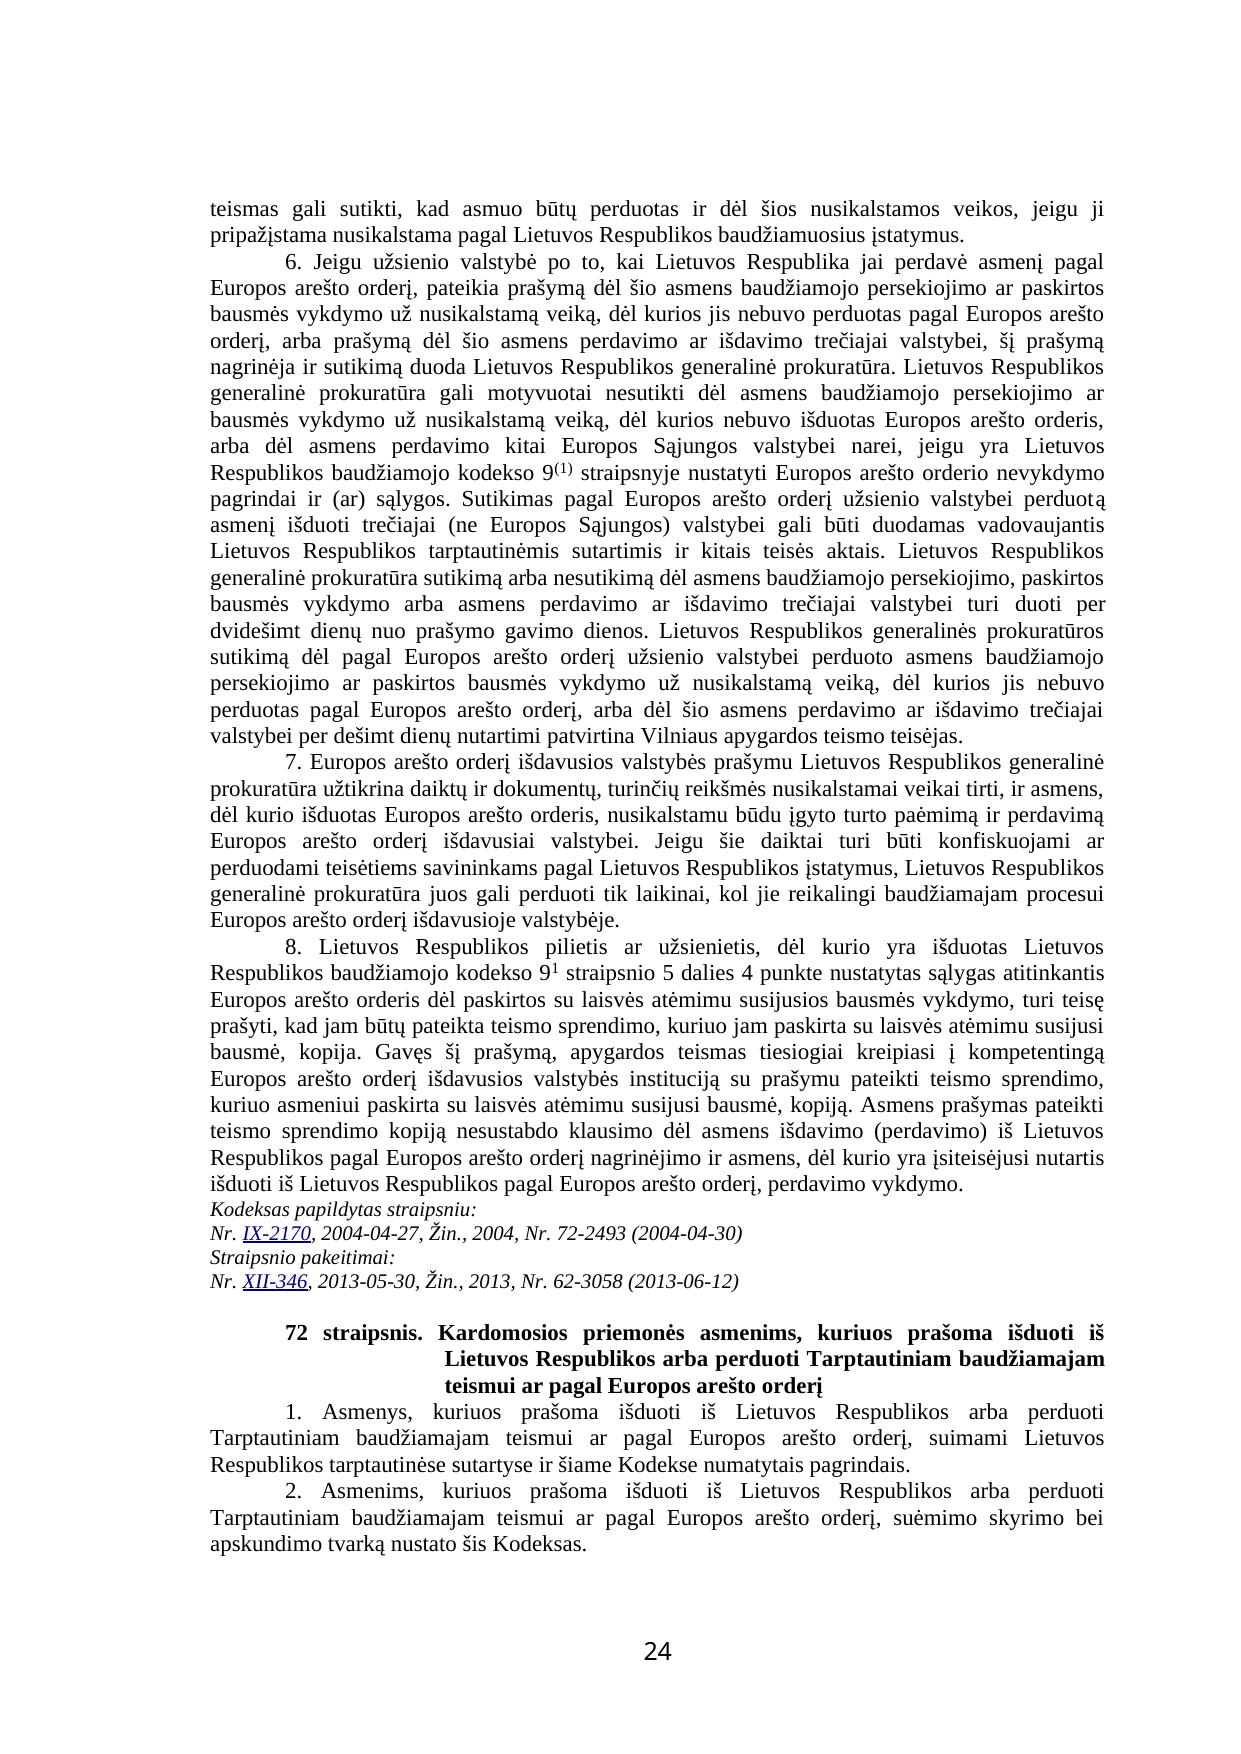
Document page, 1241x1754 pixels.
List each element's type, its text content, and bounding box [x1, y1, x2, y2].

text 6. Jeigu užsienio valstybė po to, kai Lietuvos Respublika jai perdavė asmenį pagal Europos arešto orderį, pateikia prašymą dėl šio asmens baudžiamojo persekiojimo ar paskirtos bausmės vykdymo už nusikalstamą veiką, dėl kurios jis nebuvo perduotas pagal Europos arešto orderį, arba prašymą dėl šio asmens perdavimo ar išdavimo trečiajai valstybei, šį prašymą nagrinėja ir sutikimą duoda Lietuvos Respublikos generalinė prokuratūra. Lietuvos Respublikos generalinė prokuratūra gali motyvuotai nesutikti dėl asmens baudžiamojo persekiojimo ar bausmės vykdymo už nusikalstamą veiką, dėl kurios nebuvo išduotas Europos arešto orderis, arba dėl asmens perdavimo kitai Europos Sąjungos valstybei narei, jeigu yra Lietuvos Respublikos baudžiamojo kodekso 9(1) straipsnyje nustatyti Europos arešto orderio nevykdymo pagrindai ir (ar) sąlygos. Sutikimas pagal Europos arešto orderį užsienio valstybei perduotą asmenį išduoti trečiajai (ne Europos Sąjungos) valstybei gali būti duodamas vadovaujantis Lietuvos Respublikos tarptautinėmis sutartimis ir kitais teisės aktais. Lietuvos Respublikos generalinė prokuratūra sutikimą arba nesutikimą dėl asmens baudžiamojo persekiojimo, paskirtos bausmės vykdymo arba asmens perdavimo ar išdavimo trečiajai valstybei turi duoti per dvidešimt dienų nuo prašymo gavimo dienos. Lietuvos Respublikos generalinės prokuratūros sutikimą dėl pagal Europos arešto orderį užsienio valstybei perduoto asmens baudžiamojo persekiojimo ar paskirtos bausmės vykdymo už nusikalstamą veiką, dėl kurios jis nebuvo perduotas pagal Europos arešto orderį, arba dėl šio asmens perdavimo ar išdavimo trečiajai valstybei per dešimt dienų nutartimi patvirtina Vilniaus apygardos teismo teisėjas. [210, 248, 1106, 748]
text teismas gali sutikti, kad asmuo būtų perduotas ir dėl šios nusikalstamos veikos, jeigu ji pripažįstama nusikalstama pagal Lietuvos Respublikos baudžiamuosius įstatymus. [210, 195, 1106, 248]
text 7. Europos arešto orderį išdavusios valstybės prašymu Lietuvos Respublikos generalinė prokuratūra užtikrina daiktų ir dokumentų, turinčių reikšmės nusikalstamai veikai tirti, ir asmens, dėl kurio išduotas Europos arešto orderis, nusikalstamu būdu įgyto turto paėmimą ir perdavimą Europos arešto orderį išdavusiai valstybei. Jeigu šie daiktai turi būti konfiskuojami ar perduodami teisėtiems savininkams pagal Lietuvos Respublikos įstatymus, Lietuvos Respublikos generalinė prokuratūra juos gali perduoti tik laikinai, kol jie reikalingi baudžiamajam procesui Europos arešto orderį išdavusioje valstybėje. [210, 748, 1106, 933]
text Nr. IX-2170, 2004-04-27, Žin., 2004, Nr. 72-2493 (2004-04-30) [210, 1221, 1106, 1244]
text 72 straipsnis. Kardomosios priemonės asmenims, kuriuos prašoma išduoti iš Lietuvos Respublikos arba perduoti Tarptautiniam baudžiamajam teismui ar pagal Europos arešto orderį [285, 1319, 1106, 1398]
text Nr. XII-346, 2013-05-30, Žin., 2013, Nr. 62-3058 (2013-06-12) [210, 1269, 1106, 1293]
text 1. Asmenys, kuriuos prašoma išduoti iš Lietuvos Respublikos arba perduoti Tarptautiniam baudžiamajam teismui ar pagal Europos arešto orderį, suimami Lietuvos Respublikos tarptautinėse sutartyse ir šiame Kodekse numatytais pagrindais. [210, 1398, 1106, 1477]
text 8. Lietuvos Respublikos pilietis ar užsienietis, dėl kurio yra išduotas Lietuvos Respublikos baudžiamojo kodekso 91 straipsnio 5 dalies 4 punkte nustatytas sąlygas atitinkantis Europos arešto orderis dėl paskirtos su laisvės atėmimu susijusios bausmės vykdymo, turi teisę prašyti, kad jam būtų pateikta teismo sprendimo, kuriuo jam paskirta su laisvės atėmimu susijusi bausmė, kopija. Gavęs šį prašymą, apygardos teismas tiesiogiai kreipiasi į kompetentingą Europos arešto orderį išdavusios valstybės instituciją su prašymu pateikti teismo sprendimo, kuriuo asmeniui paskirta su laisvės atėmimu susijusi bausmė, kopiją. Asmens prašymas pateikti teismo sprendimo kopiją nesustabdo klausimo dėl asmens išdavimo (perdavimo) iš Lietuvos Respublikos pagal Europos arešto orderį nagrinėjimo ir asmens, dėl kurio yra įsiteisėjusi nutartis išduoti iš Lietuvos Respublikos pagal Europos arešto orderį, perdavimo vykdymo. [210, 933, 1106, 1196]
text 2. Asmenims, kuriuos prašoma išduoti iš Lietuvos Respublikos arba perduoti Tarptautiniam baudžiamajam teismui ar pagal Europos arešto orderį, suėmimo skyrimo bei apskundimo tvarką nustato šis Kodeksas. [210, 1477, 1106, 1556]
text Straipsnio pakeitimai: [210, 1244, 1106, 1269]
text Kodeksas papildytas straipsniu: [210, 1196, 1106, 1221]
